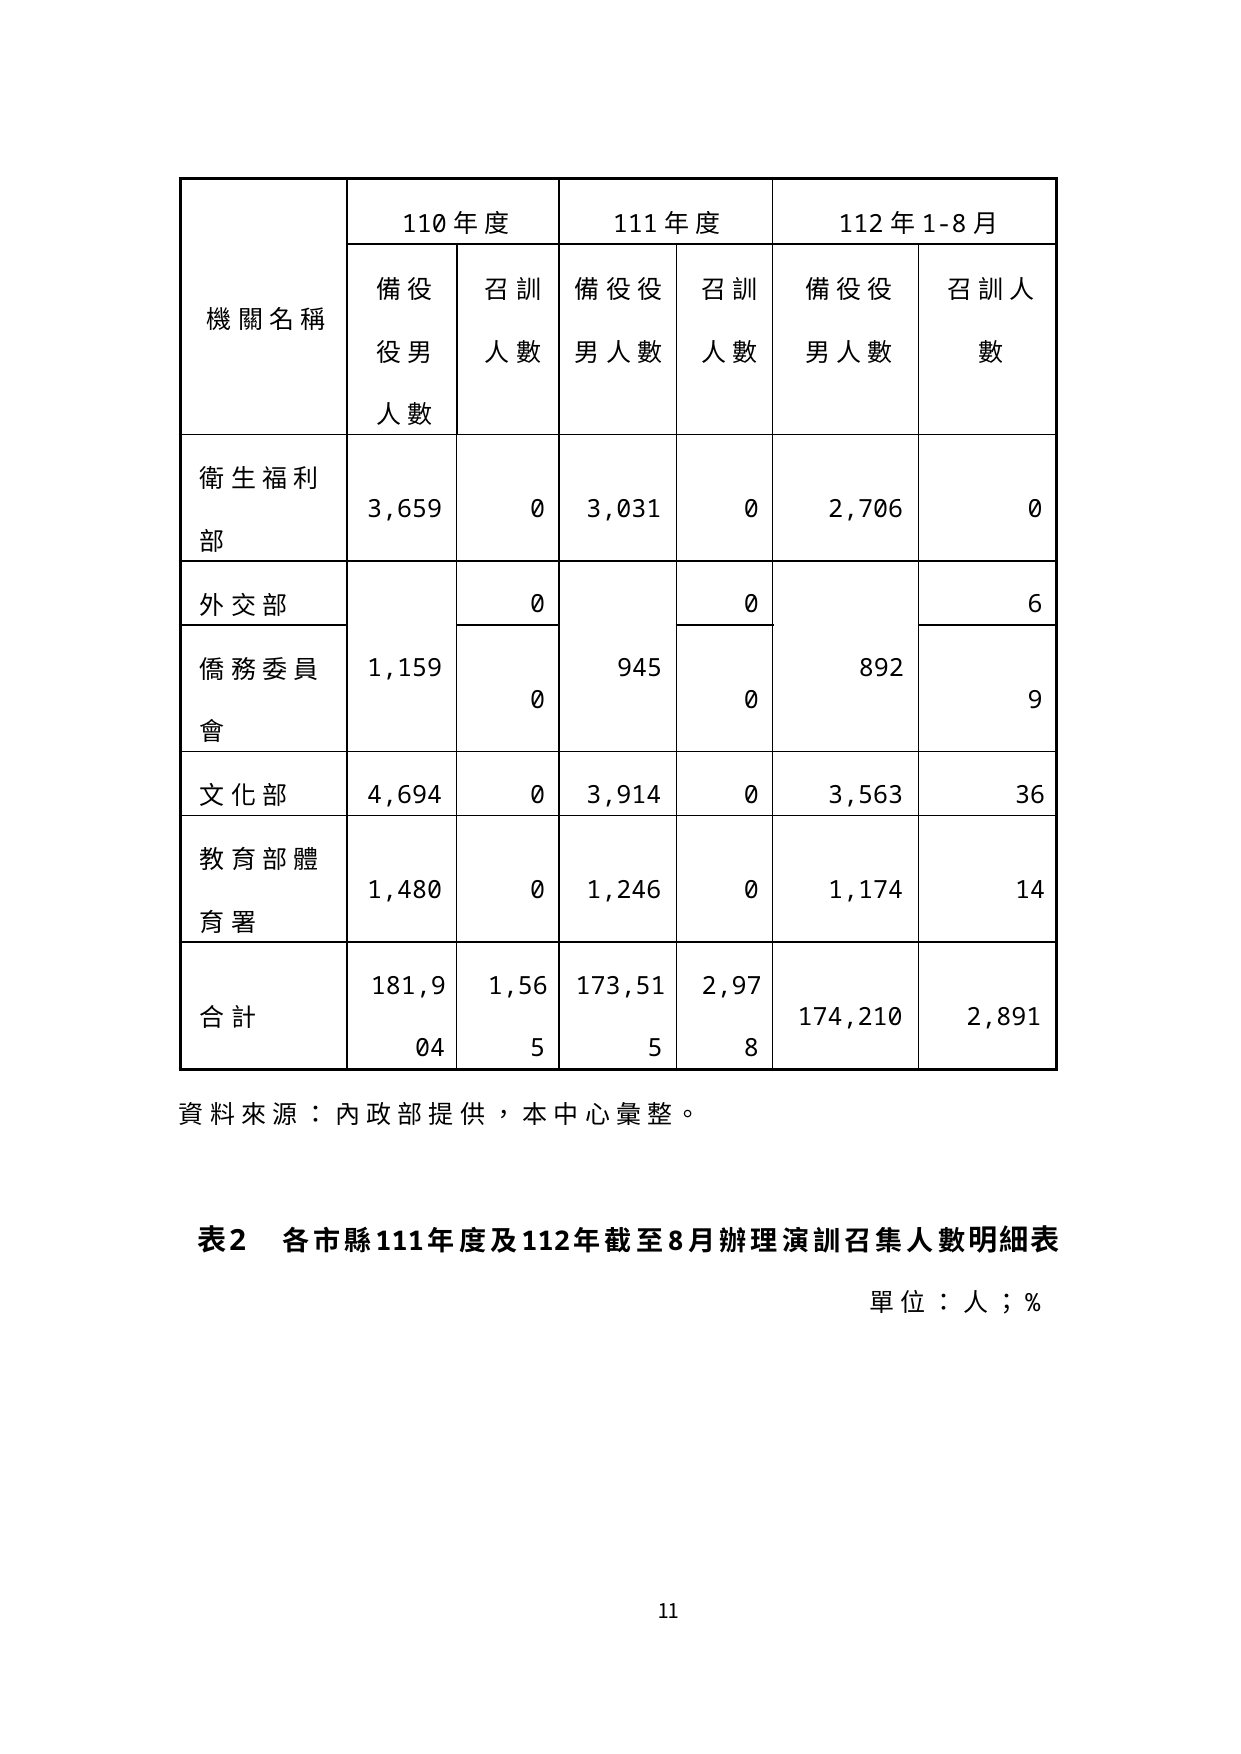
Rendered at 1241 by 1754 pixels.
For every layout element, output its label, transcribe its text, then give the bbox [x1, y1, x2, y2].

table_cell 備役役男人數 [560, 245, 676, 433]
table_cell 文化部 [182, 752, 346, 815]
text 單位：人；% [205, 1258, 1043, 1321]
table_header 110年度 [348, 180, 558, 243]
table_cell 6 [919, 562, 1055, 624]
text 表2 各市縣111年度及112年截至8月辦理演訓召集人數明細表 [191, 1196, 1061, 1258]
table_cell 0 [457, 816, 558, 941]
table_cell 4,694 [348, 752, 456, 815]
table_cell 3,659 [348, 435, 456, 560]
table_cell 1,246 [560, 816, 676, 941]
table_cell 0 [677, 435, 772, 560]
table_cell 召訓人 數 [919, 245, 1055, 433]
table_cell 2,891 [919, 943, 1055, 1068]
table_cell 外交部 [182, 562, 346, 624]
table_cell 0 [457, 752, 558, 815]
table_cell 0 [457, 562, 558, 624]
table_cell 3,914 [560, 752, 676, 815]
table_cell 0 [677, 816, 772, 941]
table_header 機關名稱 [182, 180, 346, 433]
table_cell 0 [457, 435, 558, 560]
table_cell 召訓人數 [677, 245, 772, 433]
table_cell 2,978 [677, 943, 772, 1068]
table_cell 2,706 [773, 435, 918, 560]
table_header 112年1-8月 [773, 180, 1055, 243]
table_cell 僑務委員會 [182, 626, 346, 751]
table_cell 1,174 [773, 816, 918, 941]
table_cell 9 [919, 626, 1055, 751]
table_cell 945 [560, 562, 676, 751]
table_cell 備役役男人數 [348, 245, 456, 433]
text 資料來源：內政部提供，本中心彙整。 [176, 1071, 1061, 1133]
table_cell 3,563 [773, 752, 918, 815]
table_cell 召訓人數 [458, 245, 558, 433]
table_cell 3,031 [560, 435, 676, 560]
table_cell 0 [677, 562, 772, 624]
table_cell 1,159 [348, 562, 456, 751]
table_cell 教育部體育署 [182, 816, 346, 941]
table_cell 衛生福利部 [182, 435, 346, 560]
table_cell 173,515 [560, 943, 676, 1068]
table_cell 0 [677, 752, 772, 815]
table_cell 14 [919, 816, 1055, 941]
table_cell 0 [677, 626, 772, 751]
table_header 111年度 [560, 180, 772, 243]
table_cell 174,210 [773, 943, 918, 1068]
table_cell 181,904 [348, 943, 456, 1068]
table_cell 0 [457, 626, 558, 751]
table_cell 1,565 [457, 943, 558, 1068]
table_cell 892 [773, 562, 918, 751]
table_cell 1,480 [348, 816, 456, 941]
table_cell 36 [919, 752, 1055, 815]
table_cell 0 [919, 435, 1055, 560]
table_cell 合計 [182, 943, 346, 1068]
table_cell 備役役男人數 [773, 245, 918, 433]
